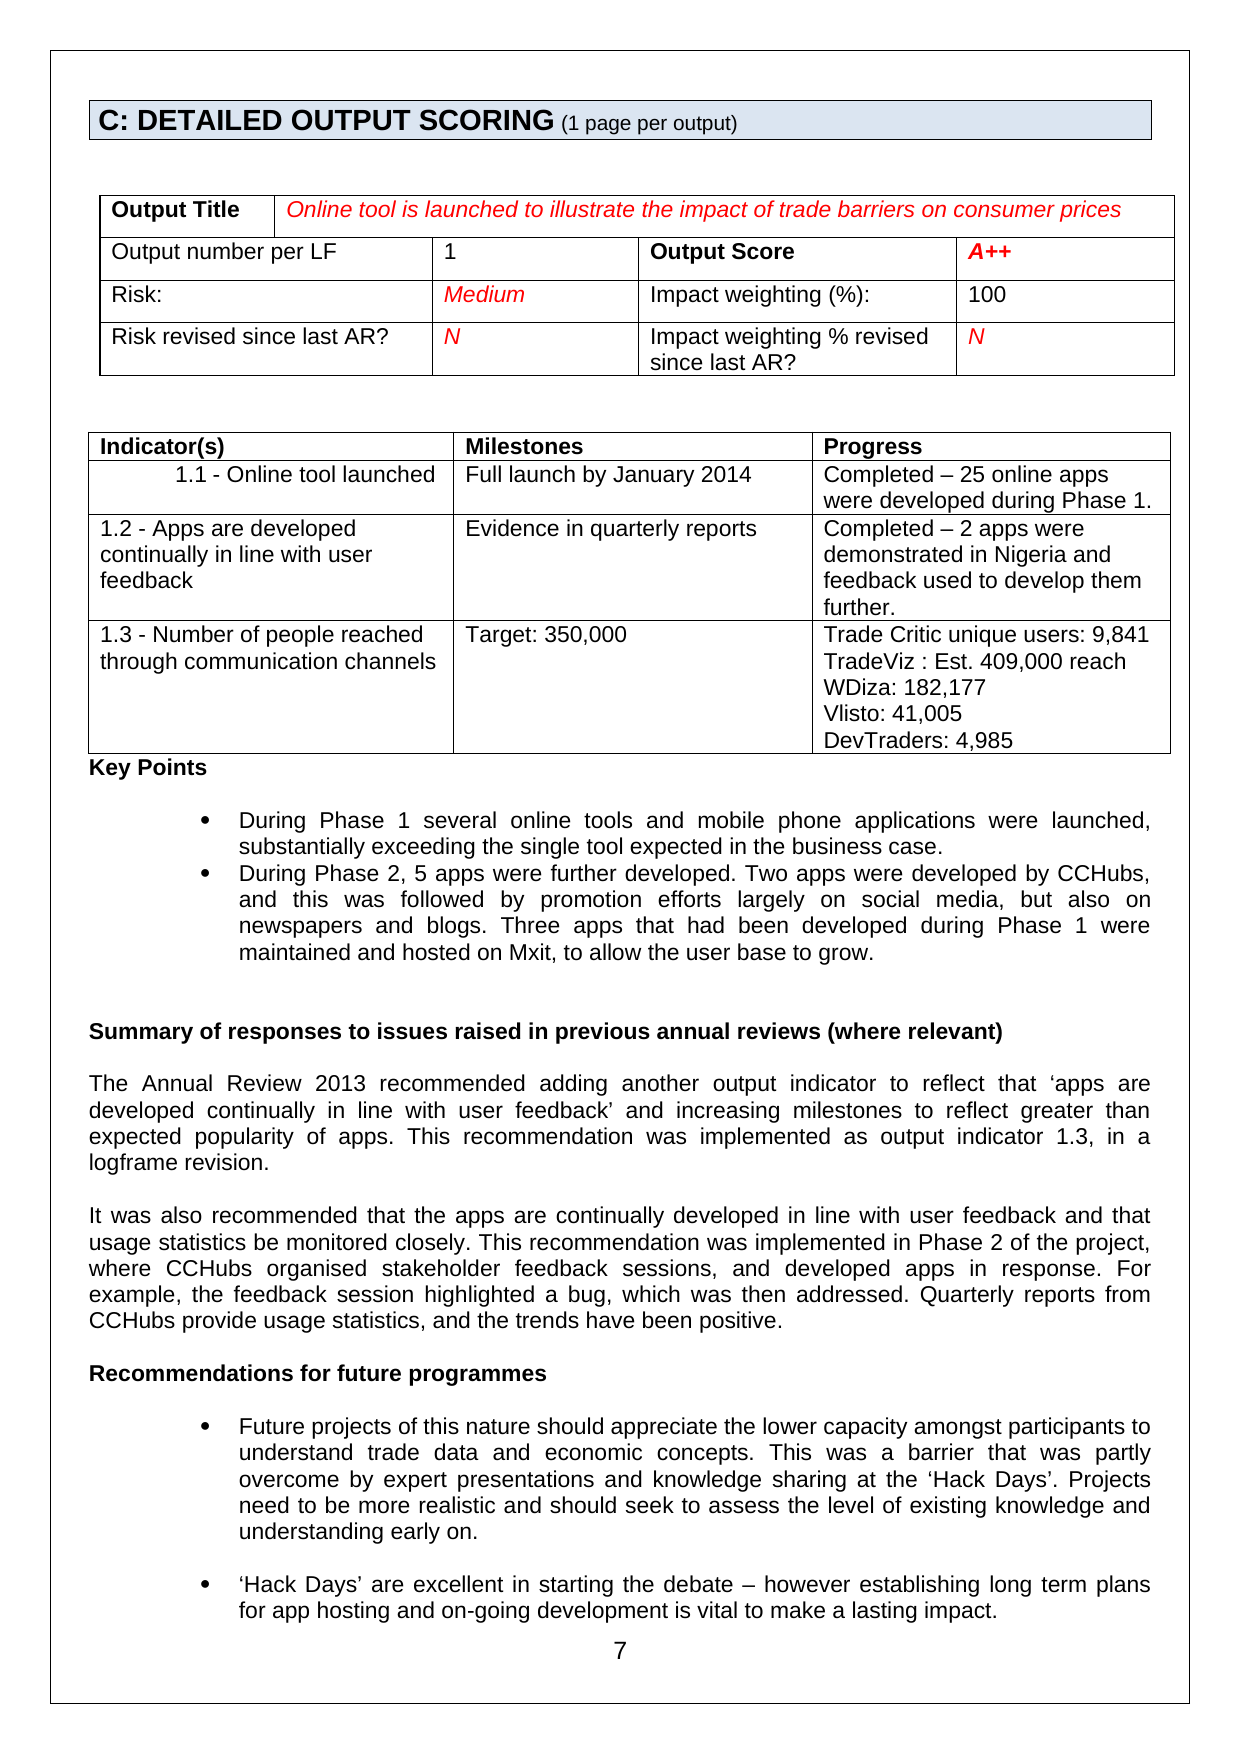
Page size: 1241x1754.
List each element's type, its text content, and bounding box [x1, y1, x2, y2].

text Recommendations for future programmes [89, 1360, 1152, 1387]
subtitle C: DETAILED OUTPUT SCORING (1 page per output) [90, 101, 1151, 139]
list ‘Hack Days’ are excellent in starting the debate – however establishing long term plans for app hosting and on-going development is vital to make a lasting impact. [201, 1571, 1152, 1624]
table_cell Risk revised since last AR? [101, 323, 432, 375]
table_cell Impact weighting % revised since last AR? [639, 323, 956, 375]
table_cell 1 [433, 238, 638, 279]
table_header Progress [813, 433, 1170, 460]
table_cell Full launch by January 2014 [454, 461, 812, 514]
table_cell Completed – 25 online apps were developed during Phase 1. [813, 461, 1170, 514]
table_header Indicator(s) [89, 433, 453, 460]
table_cell Target: 350,000 [454, 621, 812, 753]
table_cell N [957, 323, 1174, 375]
text Key Points [89, 754, 1152, 780]
table_cell 1.2 - Apps are developed continually in line with user feedback [89, 515, 453, 620]
text The Annual Review 2013 recommended adding another output indicator to reflect that ‘apps are developed continually in line with user feedback’ and increasing milestones to reflect greater than expected popularity of apps. This recommendation was implemented as output indicator 1.3, in a logframe revision. [89, 1070, 1152, 1176]
table_cell Impact weighting (%): [639, 281, 956, 322]
table_cell 100 [957, 281, 1174, 322]
table_header Online tool is launched to illustrate the impact of trade barriers on consumer prices [275, 196, 1174, 237]
table_cell Risk: [101, 281, 432, 322]
table_header Output Title [101, 196, 274, 237]
table_cell Evidence in quarterly reports [454, 515, 812, 620]
table_cell - Online tool launched [89, 461, 453, 514]
table_cell 1.3 - Number of people reached through communication channels [89, 621, 453, 753]
text It was also recommended that the apps are continually developed in line with user feedback and that usage statistics be monitored closely. This recommendation was implemented in Phase 2 of the project, where CCHubs organised stakeholder feedback sessions, and developed apps in response. For example, the feedback session highlighted a bug, which was then addressed. Quarterly reports from CCHubs provide usage statistics, and the trends have been positive. [89, 1202, 1152, 1334]
table_cell A++ [957, 238, 1174, 279]
table_cell Medium [433, 281, 638, 322]
table_cell N [433, 323, 638, 375]
list Future projects of this nature should appreciate the lower capacity amongst participants to understand trade data and economic concepts. This was a barrier that was partly overcome by expert presentations and knowledge sharing at the ‘Hack Days’. Projects need to be more realistic and should seek to assess the level of existing knowledge and understanding early on. [201, 1413, 1152, 1545]
text Summary of responses to issues raised in previous annual reviews (where relevant) [89, 1018, 1152, 1044]
table_cell Completed – 2 apps were demonstrated in Nigeria and feedback used to develop them further. [813, 515, 1170, 620]
table_cell Trade Critic unique users: 9,841 TradeViz : Est. 409,000 reach WDiza: 182,177 Vlisto: 41,005 DevTraders: 4,985 [813, 621, 1170, 753]
list During Phase 2, 5 apps were further developed. Two apps were developed by CCHubs, and this was followed by promotion efforts largely on social media, but also on newspapers and blogs. Three apps that had been developed during Phase 1 were maintained and hosted on Mxit, to allow the user base to grow. [201, 859, 1152, 965]
list During Phase 1 several online tools and mobile phone applications were launched, substantially exceeding the single tool expected in the business case. [201, 807, 1152, 859]
table_cell Output number per LF [101, 238, 432, 279]
table_header Milestones [454, 433, 812, 460]
table_cell Output Score [639, 238, 956, 279]
